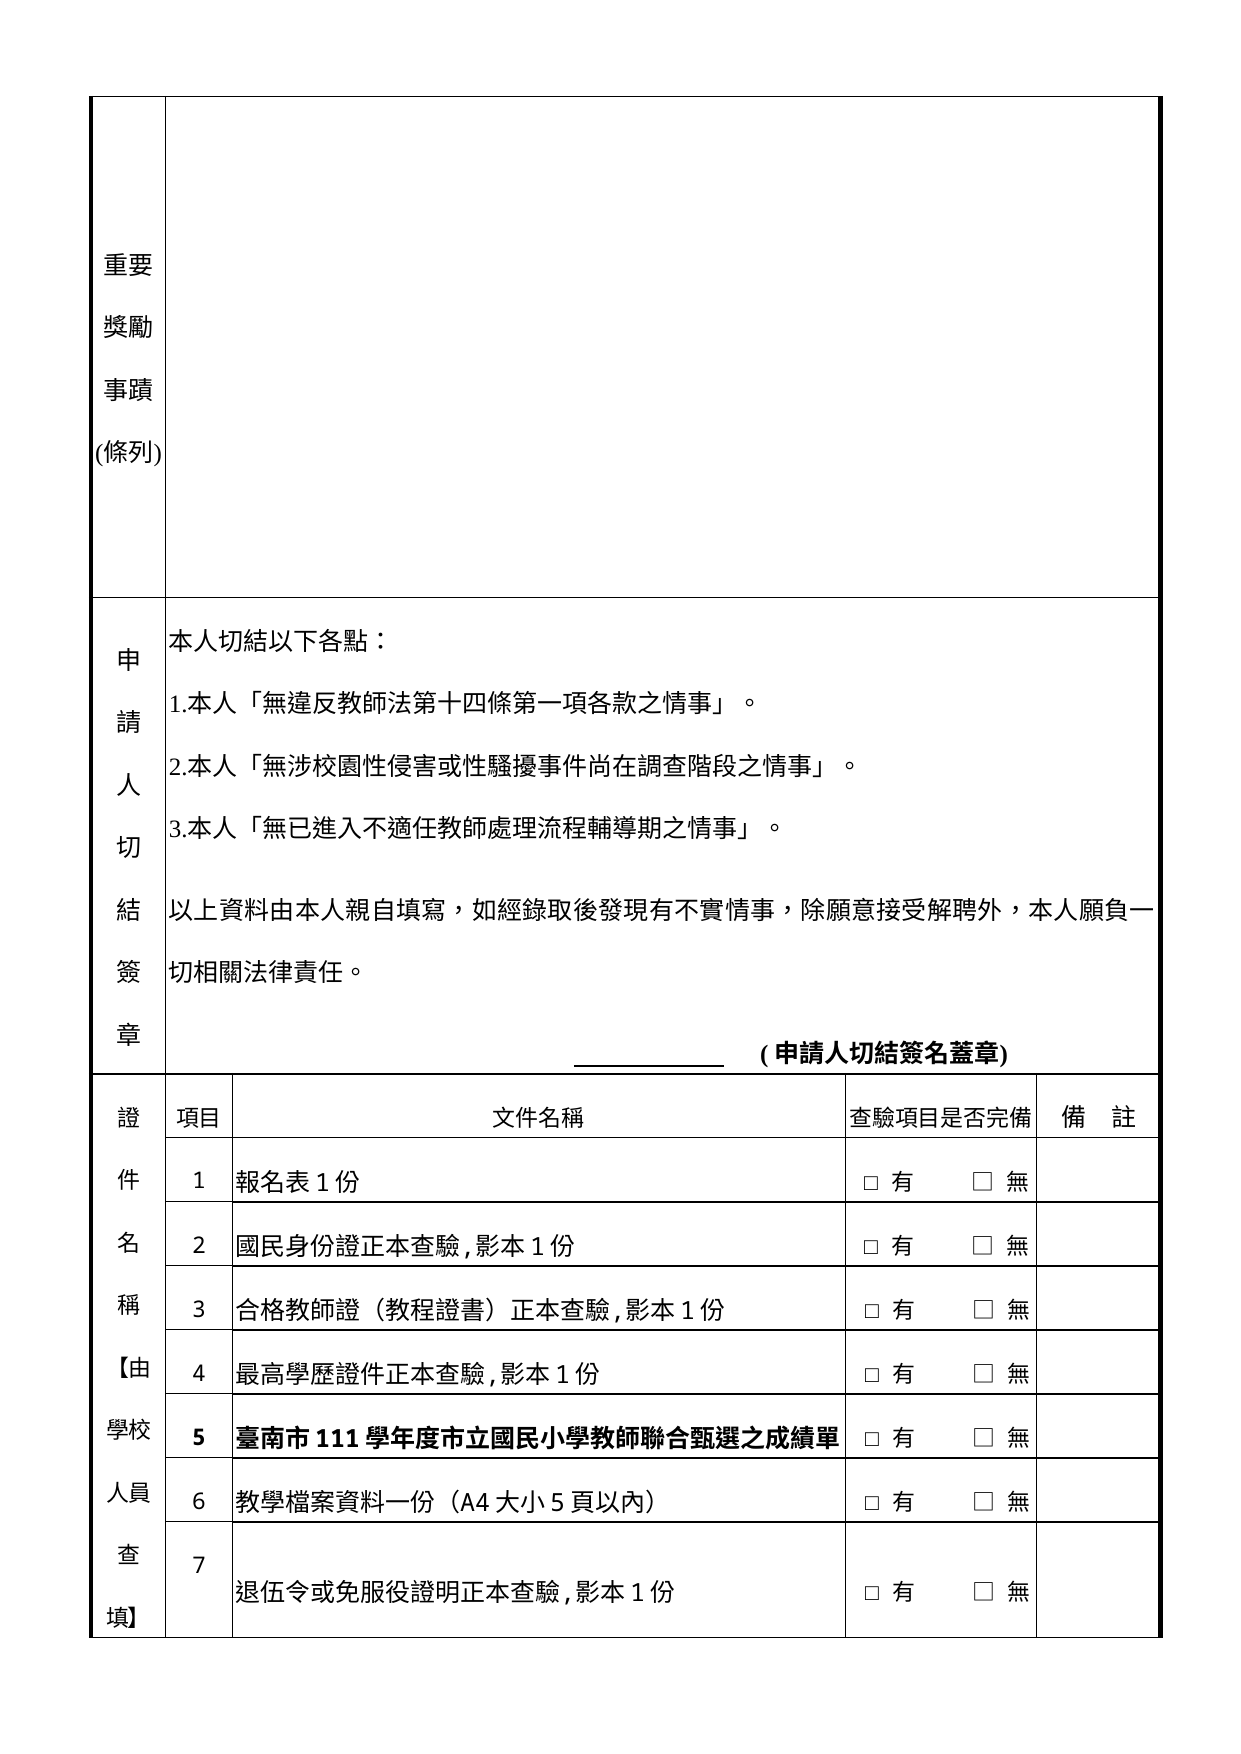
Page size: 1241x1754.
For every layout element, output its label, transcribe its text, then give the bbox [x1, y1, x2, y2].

table_cell □ 有 □ 無 [846, 1203, 1036, 1265]
table_cell 1 [166, 1138, 232, 1201]
table_cell 7 [166, 1522, 232, 1637]
table_cell 6 [166, 1458, 232, 1521]
table_cell □ 有 □ 無 [846, 1523, 1036, 1637]
table_cell 5 [166, 1394, 232, 1457]
table_cell [1037, 1459, 1158, 1521]
table_cell 備 註 [1037, 1075, 1158, 1137]
table_cell □ 有 □ 無 [846, 1459, 1036, 1521]
table_cell 本人切結以下各點： 1.本人「無違反教師法第十四條第一項各款之情事」。 2.本人「無涉校園性侵害或性騷擾事件尚在調查階段之情事」。 3.本人「無已進入不適任教師處理流程輔導期之情事」。 以上資料由本人親自填寫，如經錄取後發現有不實情事，除願意接受解聘外，本人願負一切相關法律責任。 ( 申請人切結簽名蓋章) [166, 598, 1158, 1073]
table_cell 合格教師證（教程證書）正本查驗,影本1份 [233, 1267, 845, 1329]
table_cell □ 有 □ 無 [846, 1138, 1036, 1201]
table_cell 3 [166, 1266, 232, 1329]
table_cell 申 請 人 切 結 簽 章 [93, 598, 165, 1073]
table_cell 最高學歷證件正本查驗,影本1份 [233, 1331, 845, 1393]
table_cell [1037, 1523, 1158, 1637]
table_cell 國民身份證正本查驗,影本1份 [233, 1203, 845, 1265]
table_cell 證 件 名 稱 【由學校人員查填】 [93, 1075, 165, 1637]
table_cell 報名表1份 [233, 1138, 845, 1201]
table_cell □ 有 □ 無 [846, 1331, 1036, 1393]
table_cell [1037, 1395, 1158, 1457]
table_cell 文件名稱 [233, 1075, 845, 1137]
table_cell □ 有 □ 無 [846, 1267, 1036, 1329]
table_cell 4 [166, 1330, 232, 1393]
table_cell [1037, 1203, 1158, 1265]
table_cell 重要 獎勵 事蹟 (條列) [93, 97, 165, 597]
table_cell 臺南市111學年度市立國民小學教師聯合甄選之成績單 [233, 1395, 845, 1457]
table_cell [166, 97, 1158, 597]
table_cell [1037, 1331, 1158, 1393]
table_cell [1037, 1138, 1158, 1201]
table_cell 教學檔案資料一份（A4大小5頁以內） [233, 1459, 845, 1521]
table_cell 項目 [166, 1075, 232, 1137]
table_cell 退伍令或免服役證明正本查驗,影本1份 [233, 1523, 845, 1637]
table_cell □ 有 □ 無 [846, 1395, 1036, 1457]
table_cell 查驗項目是否完備 [846, 1075, 1036, 1137]
table_cell [1037, 1267, 1158, 1329]
table_cell 2 [166, 1202, 232, 1265]
